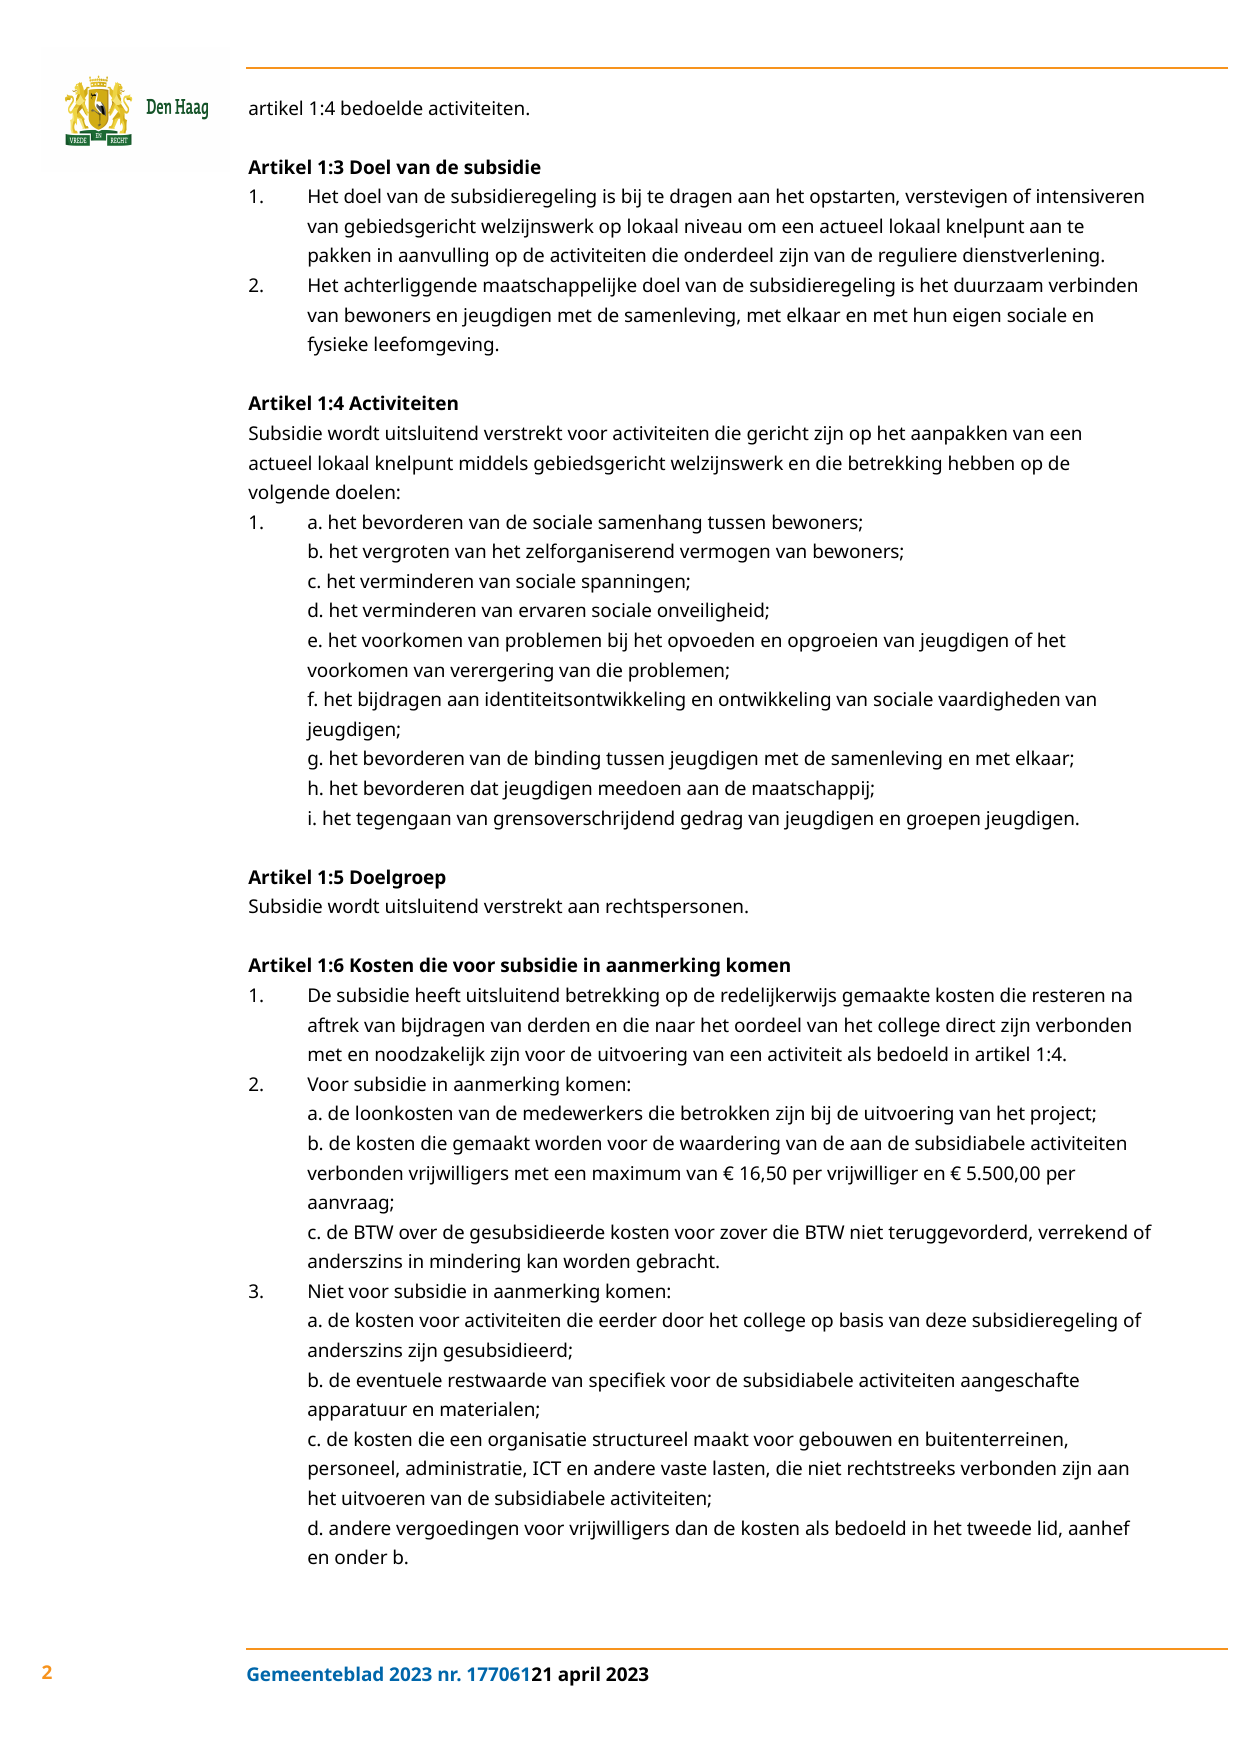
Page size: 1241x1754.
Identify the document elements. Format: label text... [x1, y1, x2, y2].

list c. het verminderen van sociale spanningen; [248, 568, 1152, 594]
list b. het vergroten van het zelforganiserend vermogen van bewoners; [248, 538, 1152, 564]
list d. andere vergoedingen voor vrijwilligers dan de kosten als bedoeld in het tweede lid, aanhef en onder b. [248, 1515, 1152, 1570]
list f. het bijdragen aan identiteitsontwikkeling en ontwikkeling van sociale vaardigheden van jeugdigen; [248, 686, 1152, 742]
text Artikel 1:5 Doelgroep [248, 864, 1152, 890]
list c. de kosten die een organisatie structureel maakt voor gebouwen en buitenterreinen, personeel, administratie, ICT en andere vaste lasten, die niet rechtstreeks verbonden zijn aan het uitvoeren van de subsidiabele activiteiten; [248, 1426, 1152, 1511]
text Artikel 1:6 Kosten die voor subsidie in aanmerking komen [248, 953, 1152, 978]
list a. het bevorderen van de sociale samenhang tussen bewoners; [248, 509, 1152, 535]
text Artikel 1:3 Doel van de subsidie [248, 154, 1152, 180]
list De subsidie heeft uitsluitend betrekking op de redelijkerwijs gemaakte kosten die resteren na aftrek van bijdragen van derden en die naar het oordeel van het college direct zijn verbonden met en noodzakelijk zijn voor de uitvoering van een activiteit als bedoeld in artikel 1:4. [248, 982, 1152, 1067]
text Subsidie wordt uitsluitend verstrekt aan rechtspersonen. [248, 893, 1152, 919]
list d. het verminderen van ervaren sociale onveiligheid; [248, 598, 1152, 623]
list h. het bevorderen dat jeugdigen meedoen aan de maatschappij; [248, 775, 1152, 801]
list Het achterliggende maatschappelijke doel van de subsidieregeling is het duurzaam verbinden van bewoners en jeugdigen met de samenleving, met elkaar en met hun eigen sociale en fysieke leefomgeving. [248, 272, 1152, 357]
list g. het bevorderen van de binding tussen jeugdigen met de samenleving en met elkaar; [248, 746, 1152, 771]
list Voor subsidie in aanmerking komen: [248, 1071, 1152, 1097]
list a. de kosten voor activiteiten die eerder door het college op basis van deze subsidieregeling of anderszins zijn gesubsidieerd; [248, 1308, 1152, 1363]
list e. het voorkomen van problemen bij het opvoeden en opgroeien van jeugdigen of het voorkomen van verergering van die problemen; [248, 627, 1152, 683]
list c. de BTW over de gesubsidieerde kosten voor zover die BTW niet teruggevorderd, verrekend of anderszins in mindering kan worden gebracht. [248, 1219, 1152, 1274]
list b. de eventuele restwaarde van specifiek voor de subsidiabele activiteiten aangeschafte apparatuur en materialen; [248, 1367, 1152, 1422]
list b. de kosten die gemaakt worden voor de waardering van de aan de subsidiabele activiteiten verbonden vrijwilligers met een maximum van € 16,50 per vrijwilliger en € 5.500,00 per aanvraag; [248, 1130, 1152, 1215]
text Artikel 1:4 Activiteiten [248, 391, 1152, 416]
list Het doel van de subsidieregeling is bij te dragen aan het opstarten, verstevigen of intensiveren van gebiedsgericht welzijnswerk op lokaal niveau om een actueel lokaal knelpunt aan te pakken in aanvulling op de activiteiten die onderdeel zijn van de reguliere dienstverlening. [248, 183, 1152, 268]
text artikel 1:4 bedoelde activiteiten. [248, 95, 1152, 121]
text Subsidie wordt uitsluitend verstrekt voor activiteiten die gericht zijn op het aanpakken van een actueel lokaal knelpunt middels gebiedsgericht welzijnswerk en die betrekking hebben op de volgende doelen: [248, 420, 1152, 505]
picture [41, 47, 231, 172]
list Niet voor subsidie in aanmerking komen: [248, 1278, 1152, 1304]
list a. de loonkosten van de medewerkers die betrokken zijn bij de uitvoering van het project; [248, 1101, 1152, 1126]
list i. het tegengaan van grensoverschrijdend gedrag van jeugdigen en groepen jeugdigen. [248, 805, 1152, 831]
